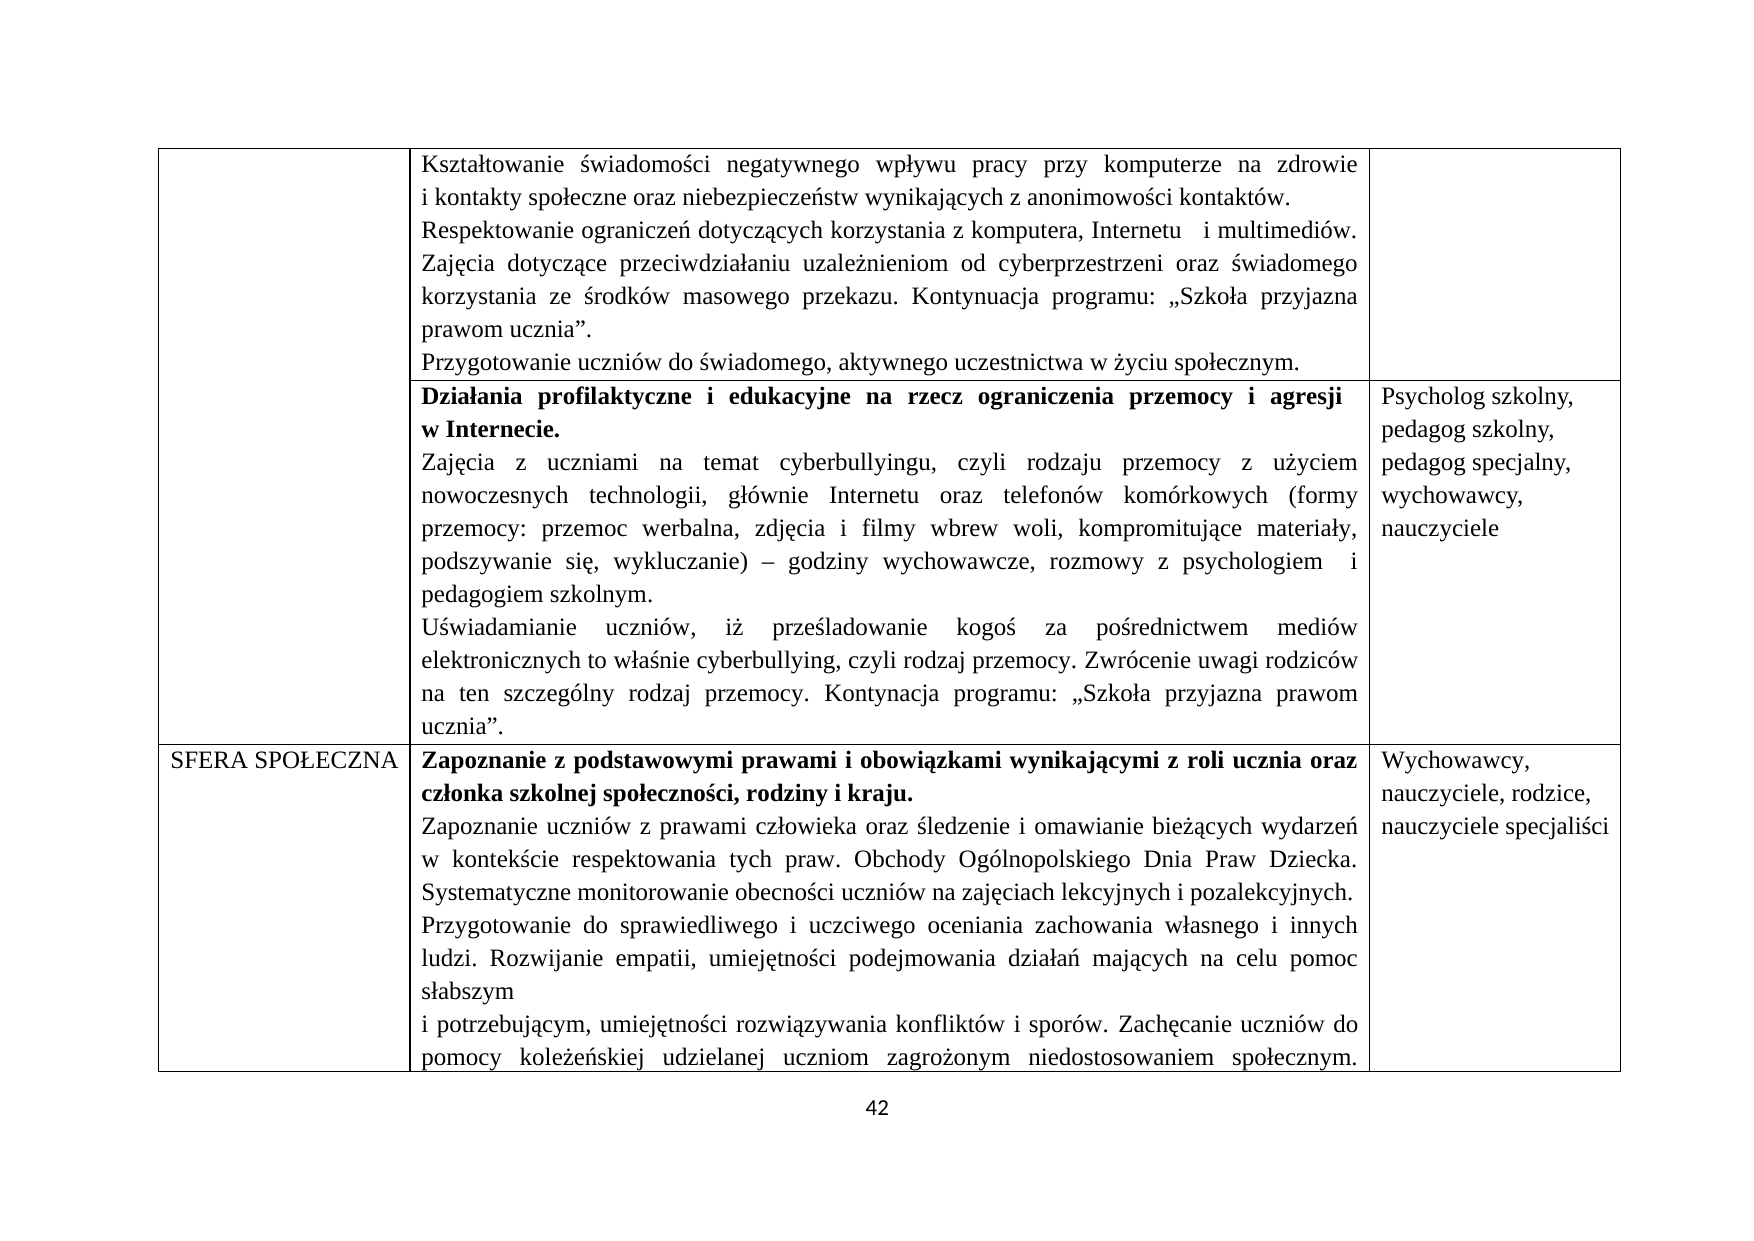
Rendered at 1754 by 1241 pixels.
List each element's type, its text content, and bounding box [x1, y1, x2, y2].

table_cell [1370, 149, 1620, 380]
table_cell Działania profilaktyczne i edukacyjne na rzecz ograniczenia przemocy i agresji w Internecie. Zajęcia z uczniami na temat cyberbullyingu, czyli rodzaju przemocy z użyciem nowoczesnych technologii, głównie Internetu oraz telefonów komórkowych (formy przemocy: przemoc werbalna, zdjęcia i filmy wbrew woli, kompromitujące materiały, podszywanie się, wykluczanie) – godziny wychowawcze, rozmowy z psychologiem i pedagogiem szkolnym. Uświadamianie uczniów, iż prześladowanie kogoś za pośrednictwem mediów elektronicznych to właśnie cyberbullying, czyli rodzaj przemocy. Zwrócenie uwagi rodziców na ten szczególny rodzaj przemocy. Kontynacja programu: „Szkoła przyjazna prawom ucznia”. [411, 381, 1369, 744]
table_cell Kształtowanie świadomości negatywnego wpływu pracy przy komputerze na zdrowie i kontakty społeczne oraz niebezpieczeństw wynikających z anonimowości kontaktów. Respektowanie ograniczeń dotyczących korzystania z komputera, Internetu i multimediów. Zajęcia dotyczące przeciwdziałaniu uzależnieniom od cyberprzestrzeni oraz świadomego korzystania ze środków masowego przekazu. Kontynuacja programu: „Szkoła przyjazna prawom ucznia”. Przygotowanie uczniów do świadomego, aktywnego uczestnictwa w życiu społecznym. [411, 149, 1369, 380]
table_cell Wychowawcy, nauczyciele, rodzice, nauczyciele specjaliści [1370, 745, 1620, 1071]
table_cell SFERA SPOŁECZNA [159, 745, 409, 1071]
table_cell [159, 149, 409, 744]
table_cell Zapoznanie z podstawowymi prawami i obowiązkami wynikającymi z roli ucznia oraz członka szkolnej społeczności, rodziny i kraju. Zapoznanie uczniów z prawami człowieka oraz śledzenie i omawianie bieżących wydarzeń w kontekście respektowania tych praw. Obchody Ogólnopolskiego Dnia Praw Dziecka. Systematyczne monitorowanie obecności uczniów na zajęciach lekcyjnych i pozalekcyjnych. Przygotowanie do sprawiedliwego i uczciwego oceniania zachowania własnego i innych ludzi. Rozwijanie empatii, umiejętności podejmowania działań mających na celu pomoc słabszym i potrzebującym, umiejętności rozwiązywania konfliktów i sporów. Zachęcanie uczniów do pomocy koleżeńskiej udzielanej uczniom zagrożonym niedostosowaniem społecznym. [411, 745, 1369, 1071]
table_cell Psycholog szkolny, pedagog szkolny, pedagog specjalny, wychowawcy, nauczyciele [1370, 381, 1620, 744]
